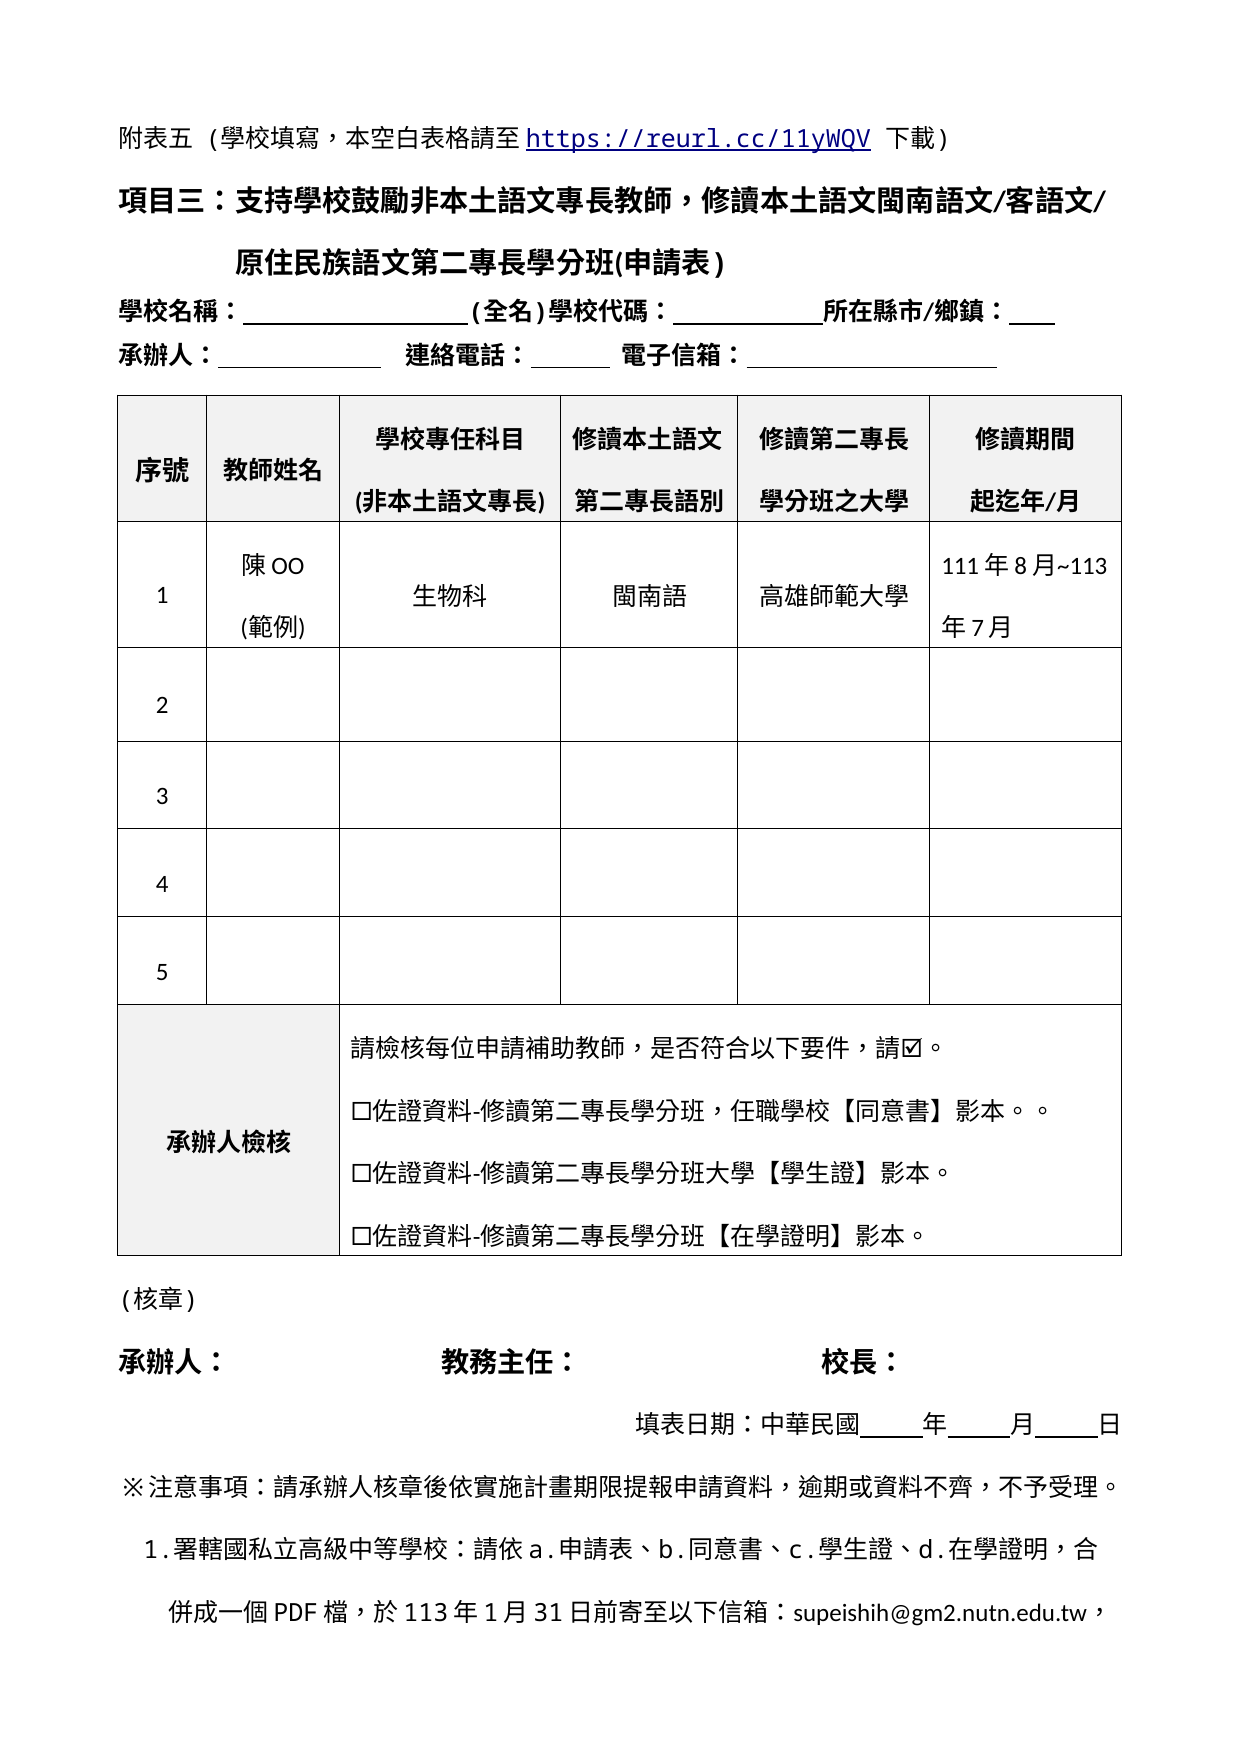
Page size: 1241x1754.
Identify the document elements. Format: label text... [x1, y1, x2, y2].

table_cell [207, 742, 339, 828]
table_cell 高雄師範大學 [738, 522, 929, 647]
text 承辦人： 連絡電話： 電子信箱： [118, 344, 1122, 394]
table_cell [930, 648, 1121, 741]
table_cell 111年8月~113年7月 [930, 522, 1121, 647]
table_cell 閩南語 [561, 522, 737, 647]
table_cell [930, 742, 1121, 828]
table_cell [561, 829, 737, 916]
table_header 教師姓名 [207, 396, 339, 521]
table_cell 生物科 [340, 522, 560, 647]
table_cell [561, 917, 737, 1004]
table_cell [738, 742, 929, 828]
text 附表五 (學校填寫，本空白表格請至https://reurl.cc/11yWQV 下載) [118, 94, 1122, 157]
table_header 修讀第二專長學分班之大學 [738, 396, 929, 521]
text 項目三：支持學校鼓勵非本土語文專長教師，修讀本土語文閩南語文/客語文/ [118, 157, 1122, 219]
text 1.署轄國私立高級中等學校：請依a.申請表、b.同意書、c.學生證、d.在學證明，合併成一個PDF檔，於113年1月31日前寄至以下信箱：supeishih@gm2.nutn.edu.tw， [143, 1506, 1122, 1631]
table_cell 4 [118, 829, 206, 916]
text 學校名稱： (全名)學校代碼： 所在縣市/鄉鎮： [118, 301, 1122, 326]
table_header 學校專任科目 (非本土語文專長) [340, 396, 560, 521]
table_cell 2 [118, 648, 206, 741]
table_cell [930, 829, 1121, 916]
table_cell [738, 917, 929, 1004]
table_cell [738, 829, 929, 916]
table_cell [930, 917, 1121, 1004]
text (核章) 承辦人： 教務主任： 校長： [118, 1256, 1122, 1381]
table_cell [561, 648, 737, 741]
table_cell 請檢核每位申請補助教師，是否符合以下要件，請。 佐證資料-修讀第二專長學分班，任職學校【同意書】影本。。 佐證資料-修讀第二專長學分班大學【學生證】影本。 佐證資料-修讀第二專長學分班【在學證明】影本。 [340, 1005, 1121, 1255]
table_cell 1 [118, 522, 206, 647]
table_header 序號 [118, 396, 206, 521]
table_cell [340, 648, 560, 741]
table_cell 5 [118, 917, 206, 1004]
table_cell [340, 829, 560, 916]
table_cell [207, 829, 339, 916]
table_cell [561, 742, 737, 828]
table_header 修讀本土語文 第二專長語別 [561, 396, 737, 521]
table_cell [207, 648, 339, 741]
table_cell 承辦人檢核 [118, 1005, 339, 1255]
table_cell [738, 648, 929, 741]
table_cell [207, 917, 339, 1004]
text ※注意事項：請承辦人核章後依實施計畫期限提報申請資料，逾期或資料不齊，不予受理。 [118, 1444, 1122, 1506]
table_cell [340, 742, 560, 828]
text 原住民族語文第二專長學分班(申請表) [118, 219, 1122, 282]
table_cell [340, 917, 560, 1004]
text 填表日期：中華民國 年 月 日 [118, 1381, 1122, 1444]
table_cell 3 [118, 742, 206, 828]
table_cell 陳OO (範例) [207, 522, 339, 647]
table_header 修讀期間 起迄年/月 [930, 396, 1121, 521]
